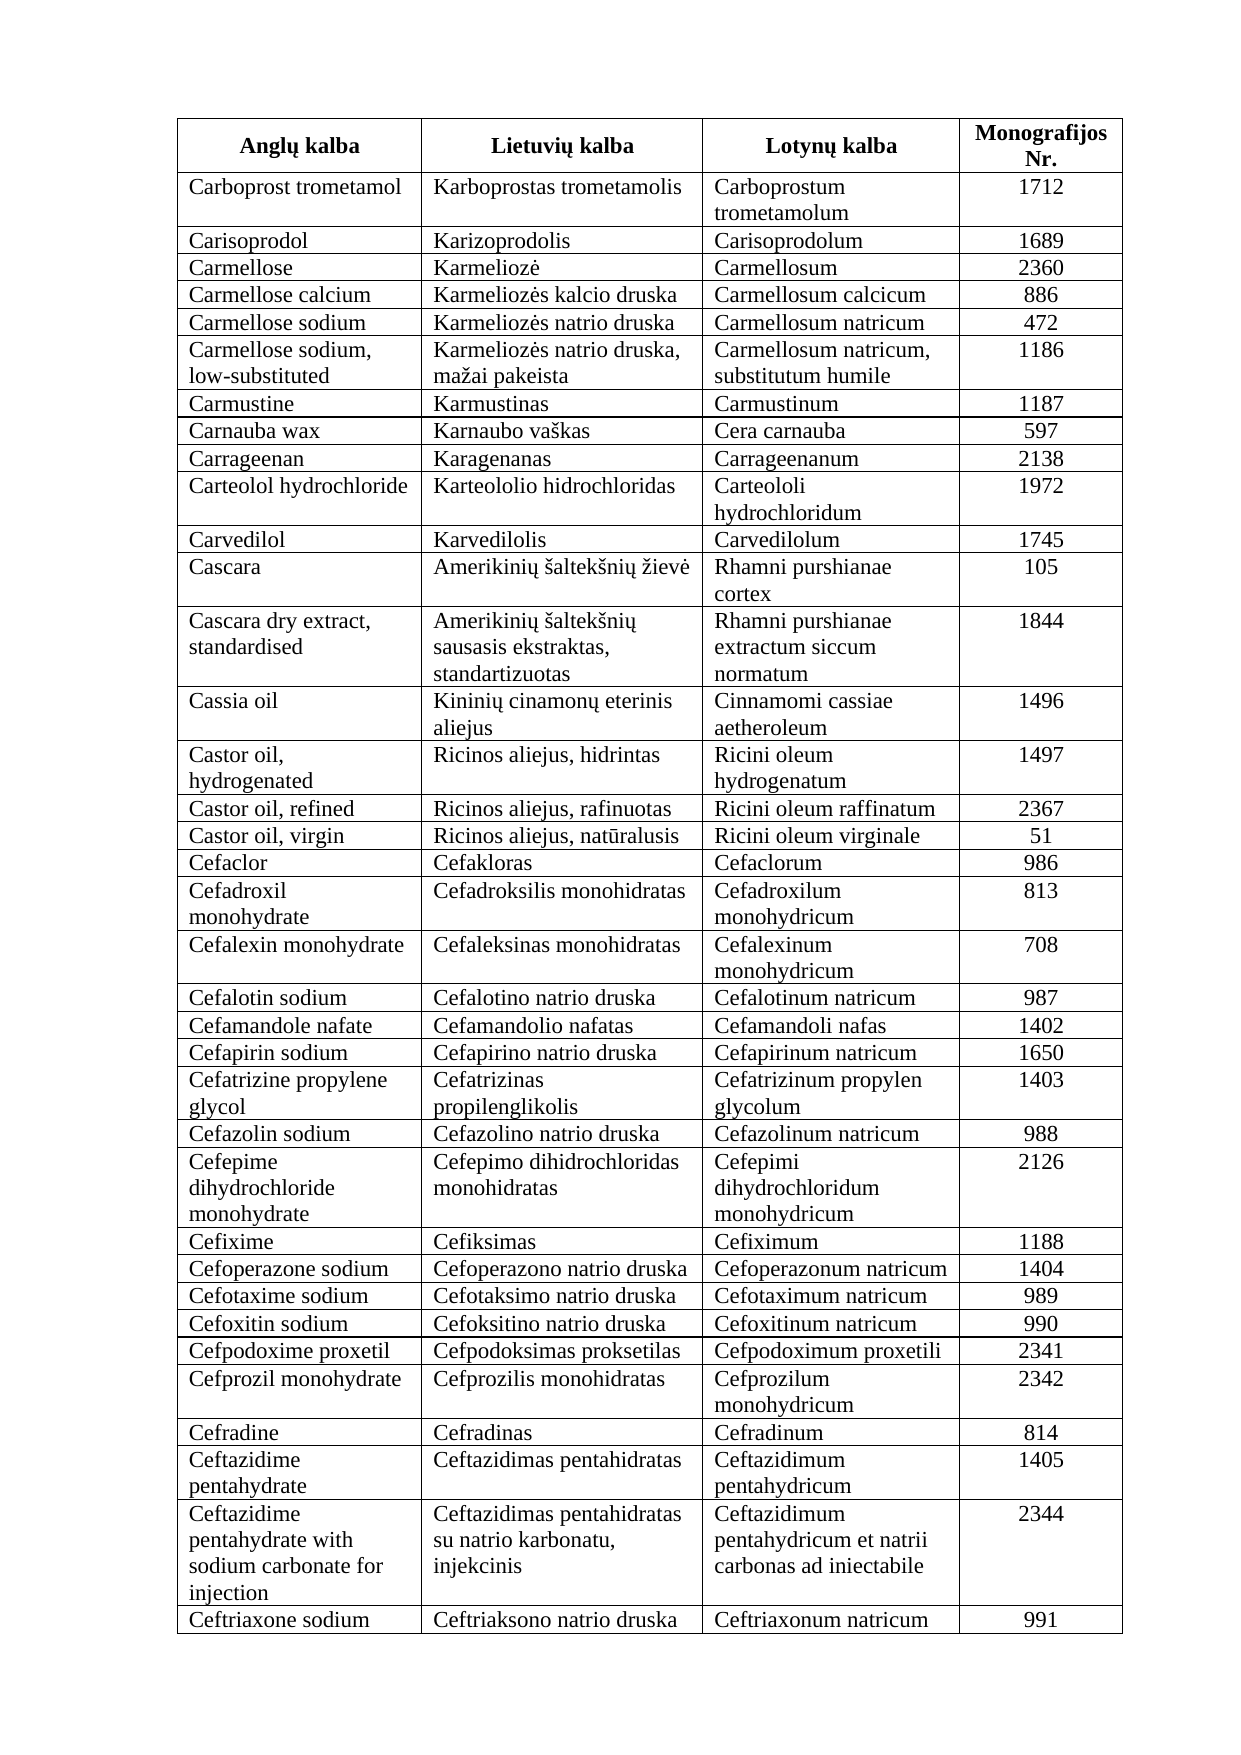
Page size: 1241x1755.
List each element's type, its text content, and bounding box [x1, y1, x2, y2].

table_cell Cefotaximum natricum [703, 1283, 959, 1309]
table_cell Cefotaksimo natrio druska [422, 1283, 702, 1309]
table_cell Carvedilolum [703, 526, 959, 552]
table_cell Rhamni purshianae extractum siccum normatum [703, 607, 959, 686]
table_cell Cefotaxime sodium [178, 1283, 421, 1309]
table_cell Cefatrizinas propilenglikolis [422, 1067, 702, 1119]
table_cell Amerikinių šaltekšnių žievė [422, 553, 702, 606]
table_cell Amerikinių šaltekšnių sausasis ekstraktas, standartizuotas [422, 607, 702, 686]
table_cell Ceftazidimum pentahydricum et natrii carbonas ad iniectabile [703, 1500, 959, 1605]
table_cell 989 [960, 1283, 1122, 1309]
table_cell Cefadroxil monohydrate [178, 877, 421, 929]
table_cell 987 [960, 984, 1122, 1011]
table_cell Ceftriaxone sodium [178, 1606, 421, 1632]
table_cell Cefapirino natrio druska [422, 1039, 702, 1066]
table_cell 1187 [960, 390, 1122, 416]
table_cell Carisoprodolum [703, 227, 959, 253]
table_cell Cefapirin sodium [178, 1039, 421, 1066]
table_cell Ceftazidimas pentahidratas su natrio karbonatu, injekcinis [422, 1500, 702, 1605]
table_cell Karboprostas trometamolis [422, 173, 702, 226]
table_cell Cefalotinum natricum [703, 984, 959, 1011]
table_cell Cefprozil monohydrate [178, 1365, 421, 1417]
table_cell Cefalotin sodium [178, 984, 421, 1011]
table_cell Cefepimi dihydrochloridum monohydricum [703, 1148, 959, 1227]
table_cell 597 [960, 418, 1122, 444]
table_cell 990 [960, 1310, 1122, 1336]
table_cell 1497 [960, 741, 1122, 794]
table_cell Cefatrizine propylene glycol [178, 1067, 421, 1119]
table_cell Cascara dry extract, standardised [178, 607, 421, 686]
table_cell Cefatrizinum propylen glycolum [703, 1067, 959, 1119]
table_cell 1405 [960, 1446, 1122, 1499]
table_cell Cefaclor [178, 850, 421, 876]
table_cell Carvedilol [178, 526, 421, 552]
table_cell Cefapirinum natricum [703, 1039, 959, 1066]
table_cell 2138 [960, 445, 1122, 471]
table_cell Cefalexinum monohydricum [703, 931, 959, 983]
table_cell Cefaclorum [703, 850, 959, 876]
table_cell 991 [960, 1606, 1122, 1632]
table_cell Carmellose sodium, low-substituted [178, 336, 421, 389]
table_cell Cefazolinum natricum [703, 1120, 959, 1147]
table_cell 986 [960, 850, 1122, 876]
table_cell 988 [960, 1120, 1122, 1147]
table_cell Cefadroksilis monohidratas [422, 877, 702, 929]
table_cell 2126 [960, 1148, 1122, 1227]
table_cell Cefradinum [703, 1419, 959, 1445]
table_cell Carmellosum [703, 254, 959, 280]
table_header Lietuvių kalba [422, 119, 702, 172]
table_cell Carnauba wax [178, 418, 421, 444]
table_cell Cefoperazone sodium [178, 1255, 421, 1282]
table_cell Castor oil, virgin [178, 822, 421, 848]
table_cell Karmeliozės kalcio druska [422, 281, 702, 308]
table_cell Karmustinas [422, 390, 702, 416]
table_cell 1403 [960, 1067, 1122, 1119]
table_cell Cassia oil [178, 687, 421, 740]
table_cell Cefalexin monohydrate [178, 931, 421, 983]
table_cell Cefamandolio nafatas [422, 1012, 702, 1038]
table_cell Ricini oleum hydrogenatum [703, 741, 959, 794]
table_cell 2344 [960, 1500, 1122, 1605]
table_cell Karvedilolis [422, 526, 702, 552]
table_cell 1745 [960, 526, 1122, 552]
table_cell Karnaubo vaškas [422, 418, 702, 444]
table_cell Cefoksitino natrio druska [422, 1310, 702, 1336]
table_cell 2367 [960, 795, 1122, 821]
table_cell Ceftazidimas pentahidratas [422, 1446, 702, 1499]
table_cell 1650 [960, 1039, 1122, 1066]
table_cell Carmellose [178, 254, 421, 280]
table_cell 1188 [960, 1228, 1122, 1254]
table_cell Cefoperazono natrio druska [422, 1255, 702, 1282]
table_cell Cefpodoxime proxetil [178, 1338, 421, 1364]
table_cell Ceftazidime pentahydrate with sodium carbonate for injection [178, 1500, 421, 1605]
table_cell Ceftriaksono natrio druska [422, 1606, 702, 1632]
table_cell Cefalotino natrio druska [422, 984, 702, 1011]
table_cell Cefakloras [422, 850, 702, 876]
table_cell Carmellose sodium [178, 309, 421, 335]
table_cell 1404 [960, 1255, 1122, 1282]
table_cell 105 [960, 553, 1122, 606]
table_cell Cefamandoli nafas [703, 1012, 959, 1038]
table_cell Cefpodoximum proxetili [703, 1338, 959, 1364]
table_cell Carmustine [178, 390, 421, 416]
table_header Anglų kalba [178, 119, 421, 172]
table_cell Castor oil, hydrogenated [178, 741, 421, 794]
table_cell Cefamandole nafate [178, 1012, 421, 1038]
table_header Lotynų kalba [703, 119, 959, 172]
table_cell Cefepime dihydrochloride monohydrate [178, 1148, 421, 1227]
table_cell Karmeliozė [422, 254, 702, 280]
table_cell Cefazolino natrio druska [422, 1120, 702, 1147]
table_cell Cefiksimas [422, 1228, 702, 1254]
table_cell Cefprozilis monohidratas [422, 1365, 702, 1417]
table_cell 1402 [960, 1012, 1122, 1038]
table_cell Cinnamomi cassiae aetheroleum [703, 687, 959, 740]
table_cell Carmellosum calcicum [703, 281, 959, 308]
table_cell Castor oil, refined [178, 795, 421, 821]
table_cell Carboprostum trometamolum [703, 173, 959, 226]
table_cell 51 [960, 822, 1122, 848]
table_cell Carrageenanum [703, 445, 959, 471]
table_cell Karizoprodolis [422, 227, 702, 253]
table_cell Carmellose calcium [178, 281, 421, 308]
table_cell Carteololi hydrochloridum [703, 472, 959, 525]
table_cell Rhamni purshianae cortex [703, 553, 959, 606]
table_cell 708 [960, 931, 1122, 983]
table_cell Carboprost trometamol [178, 173, 421, 226]
table_cell Karmeliozės natrio druska, mažai pakeista [422, 336, 702, 389]
table_cell 2341 [960, 1338, 1122, 1364]
table_cell Cefpodoksimas proksetilas [422, 1338, 702, 1364]
table_cell 814 [960, 1419, 1122, 1445]
table_cell 1972 [960, 472, 1122, 525]
table_cell Cascara [178, 553, 421, 606]
table_cell Karmeliozės natrio druska [422, 309, 702, 335]
table_cell Cefepimo dihidrochloridas monohidratas [422, 1148, 702, 1227]
table_cell Ceftriaxonum natricum [703, 1606, 959, 1632]
table_cell Ricini oleum raffinatum [703, 795, 959, 821]
table_header Monografijos Nr. [960, 119, 1122, 172]
table_cell 1496 [960, 687, 1122, 740]
table_cell Cefadroxilum monohydricum [703, 877, 959, 929]
table_cell 1712 [960, 173, 1122, 226]
table_cell Cefoxitinum natricum [703, 1310, 959, 1336]
table_cell Cefoperazonum natricum [703, 1255, 959, 1282]
table_cell 2342 [960, 1365, 1122, 1417]
table_cell Ricini oleum virginale [703, 822, 959, 848]
table_cell Cefradinas [422, 1419, 702, 1445]
table_cell Ricinos aliejus, natūralusis [422, 822, 702, 848]
table_cell Carteolol hydrochloride [178, 472, 421, 525]
table_cell Ricinos aliejus, rafinuotas [422, 795, 702, 821]
table_cell Cefoxitin sodium [178, 1310, 421, 1336]
table_cell 1186 [960, 336, 1122, 389]
table_cell Ricinos aliejus, hidrintas [422, 741, 702, 794]
table_cell Cefprozilum monohydricum [703, 1365, 959, 1417]
table_cell Karteololio hidrochloridas [422, 472, 702, 525]
table_cell Cefaleksinas monohidratas [422, 931, 702, 983]
table_cell Cefixime [178, 1228, 421, 1254]
table_cell 1689 [960, 227, 1122, 253]
table_cell Ceftazidimum pentahydricum [703, 1446, 959, 1499]
table_cell Karagenanas [422, 445, 702, 471]
table_cell Cefradine [178, 1419, 421, 1445]
table_cell Carrageenan [178, 445, 421, 471]
table_cell Ceftazidime pentahydrate [178, 1446, 421, 1499]
table_cell Cefiximum [703, 1228, 959, 1254]
table_cell 472 [960, 309, 1122, 335]
table_cell 886 [960, 281, 1122, 308]
table_cell Cefazolin sodium [178, 1120, 421, 1147]
table_cell 813 [960, 877, 1122, 929]
table_cell Carmellosum natricum, substitutum humile [703, 336, 959, 389]
table_cell Kininių cinamonų eterinis aliejus [422, 687, 702, 740]
table_cell Carisoprodol [178, 227, 421, 253]
table_cell 2360 [960, 254, 1122, 280]
table_cell Carmustinum [703, 390, 959, 416]
table_cell Cera carnauba [703, 418, 959, 444]
table_cell Carmellosum natricum [703, 309, 959, 335]
table_cell 1844 [960, 607, 1122, 686]
